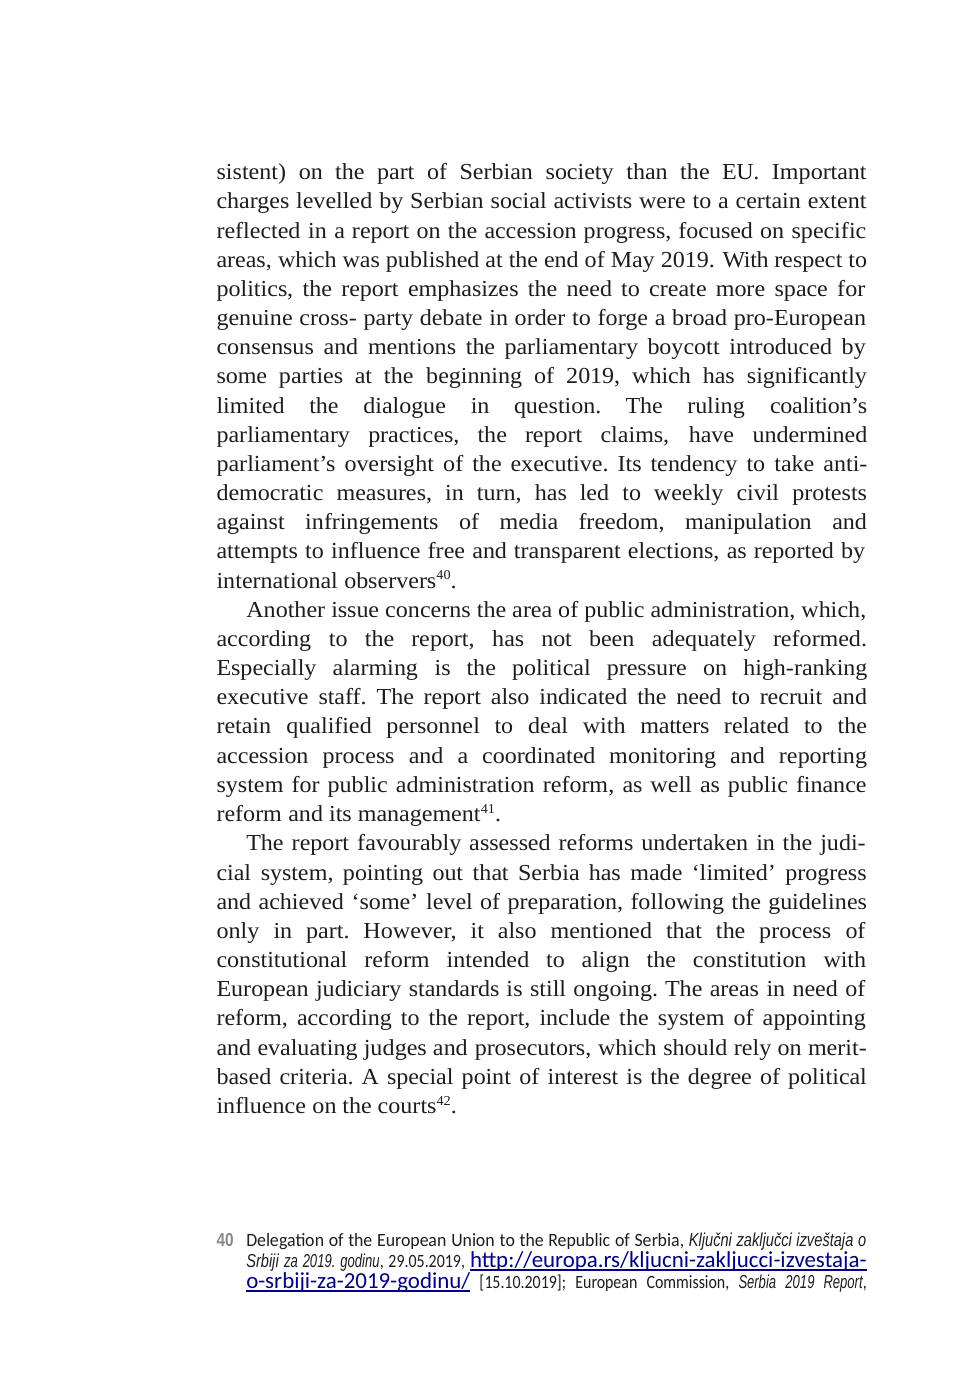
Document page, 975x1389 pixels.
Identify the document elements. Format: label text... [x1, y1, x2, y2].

text The report favourably assessed reforms undertaken in the judi- cial system, pointing out that Serbia has made ‘limited’ progress and achieved ‘some’ level of preparation, following the guidelines only in part. However, it also mentioned that the process of constitutional reform intended to align the constitution with European judiciary standards is still ongoing. The areas in need of reform, according to the report, include the system of appointing and evaluating judges and prosecutors, which should rely on merit-based criteria. A special point of interest is the degree of political influence on the courts42. [216, 829, 867, 1118]
text sistent) on the part of Serbian society than the EU. Important charges levelled by Serbian social activists were to a certain extent reflected in a report on the accession progress, focused on specific areas, which was published at the end of May 2019. With respect to politics, the report emphasizes the need to create more space for genuine cross- party debate in order to forge a broad pro-European consensus and mentions the parliamentary boycott introduced by some parties at the beginning of 2019, which has significantly limited the dialogue in question. The ruling coalition’s parliamentary practices, the report claims, have undermined parliament’s oversight of the executive. Its tendency to take anti-democratic measures, in turn, has led to weekly civil protests against infringements of media freedom, manipulation and attempts to influence free and transparent elections, as reported by international observers40. [216, 158, 867, 593]
list Delegation of the European Union to the Republic of Serbia, Ključni zaključci izveštaja o Srbiji za 2019. godinu, 29.05.2019, http://europa.rs/kljucni-zakljucci-izvestaja-o-srbiji-za-2019-godinu/ [15.10.2019]; European Commission, Serbia 2019 Report, [216, 1230, 867, 1293]
text Another issue concerns the area of public administration, which, according to the report, has not been adequately reformed. Especially alarming is the political pressure on high-ranking executive staff. The report also indicated the need to recruit and retain qualified personnel to deal with matters related to the accession process and a coordinated monitoring and reporting system for public administration reform, as well as public finance reform and its management41. [216, 596, 867, 826]
